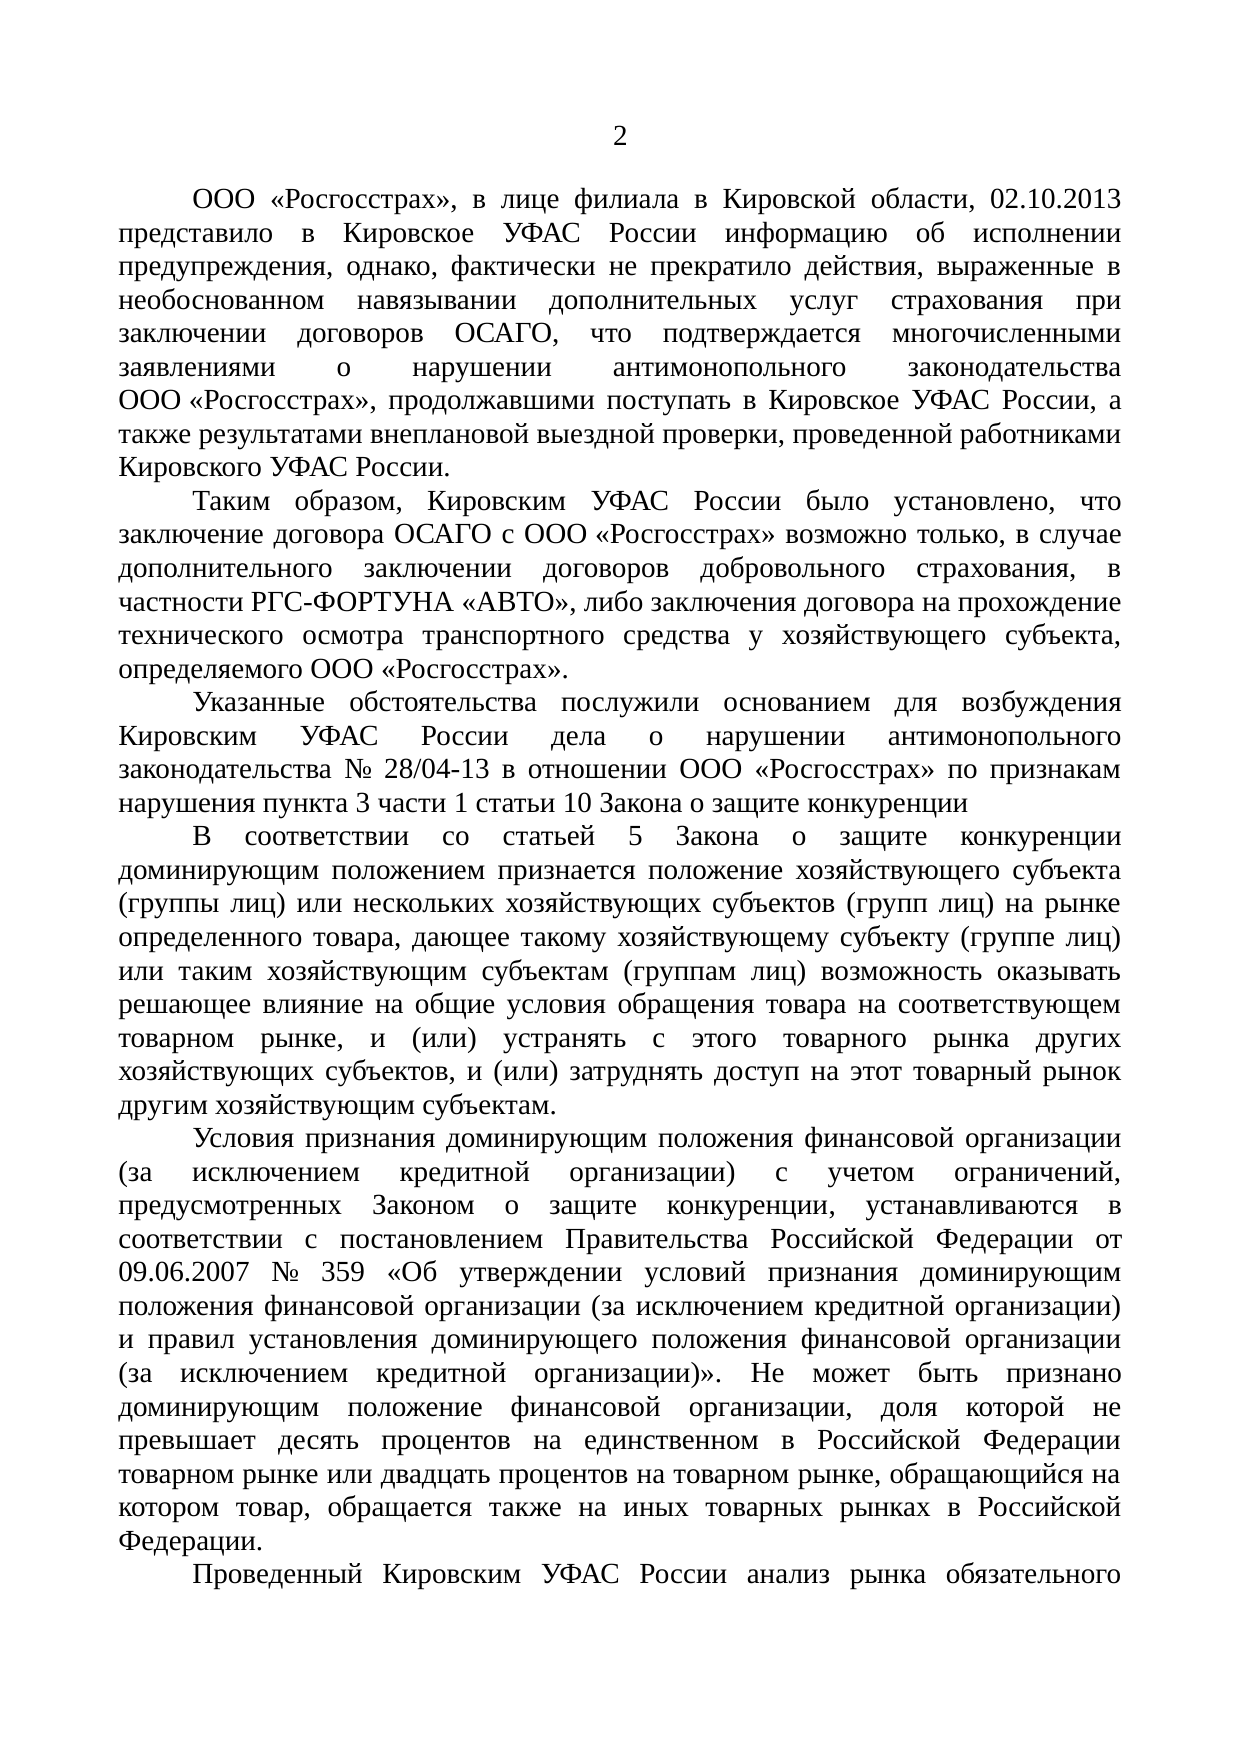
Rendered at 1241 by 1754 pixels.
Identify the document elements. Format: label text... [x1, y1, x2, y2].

text Проведенный Кировским УФАС России анализ рынка обязательного [118, 1556, 1122, 1590]
text В соответствии со статьей 5 Закона о защите конкуренции доминирующим положением признается положение хозяйствующего субъекта (группы лиц) или нескольких хозяйствующих субъектов (групп лиц) на рынке определенного товара, дающее такому хозяйствующему субъекту (группе лиц) или таким хозяйствующим субъектам (группам лиц) возможность оказывать решающее влияние на общие условия обращения товара на соответствующем товарном рынке, и (или) устранять с этого товарного рынка других хозяйствующих субъектов, и (или) затруднять доступ на этот товарный рынок другим хозяйствующим субъектам. [118, 818, 1122, 1120]
text Таким образом, Кировским УФАС России было установлено, что заключение договора ОСАГО с ООО «Росгосстрах» возможно только, в случае дополнительного заключении договоров добровольного страхования, в частности РГС-ФОРТУНА «АВТО», либо заключения договора на прохождение технического осмотра транспортного средства у хозяйствующего субъекта, определяемого ООО «Росгосстрах». [118, 483, 1122, 684]
text ООО «Росгосстрах», в лице филиала в Кировской области, 02.10.2013 представило в Кировское УФАС России информацию об исполнении предупреждения, однако, фактически не прекратило действия, выраженные в необоснованном навязывании дополнительных услуг страхования при заключении договоров ОСАГО, что подтверждается многочисленными заявлениями о нарушении антимонопольного законодательства ООО «Росгосстрах», продолжавшими поступать в Кировское УФАС России, а также результатами внеплановой выездной проверки, проведенной работниками Кировского УФАС России. [118, 181, 1122, 483]
text Условия признания доминирующим положения финансовой организации (за исключением кредитной организации) с учетом ограничений, предусмотренных Законом о защите конкуренции, устанавливаются в соответствии с постановлением Правительства Российской Федерации от 09.06.2007 № 359 «Об утверждении условий признания доминирующим положения финансовой организации (за исключением кредитной организации) и правил установления доминирующего положения финансовой организации (за исключением кредитной организации)». Не может быть признано доминирующим положение финансовой организации, доля которой не превышает десять процентов на единственном в Российской Федерации товарном рынке или двадцать процентов на товарном рынке, обращающийся на котором товар, обращается также на иных товарных рынках в Российской Федерации. [118, 1120, 1122, 1556]
text Указанные обстоятельства послужили основанием для возбуждения Кировским УФАС России дела о нарушении антимонопольного законодательства № 28/04-13 в отношении ООО «Росгосстрах» по признакам нарушения пункта 3 части 1 статьи 10 Закона о защите конкуренции [118, 684, 1122, 818]
